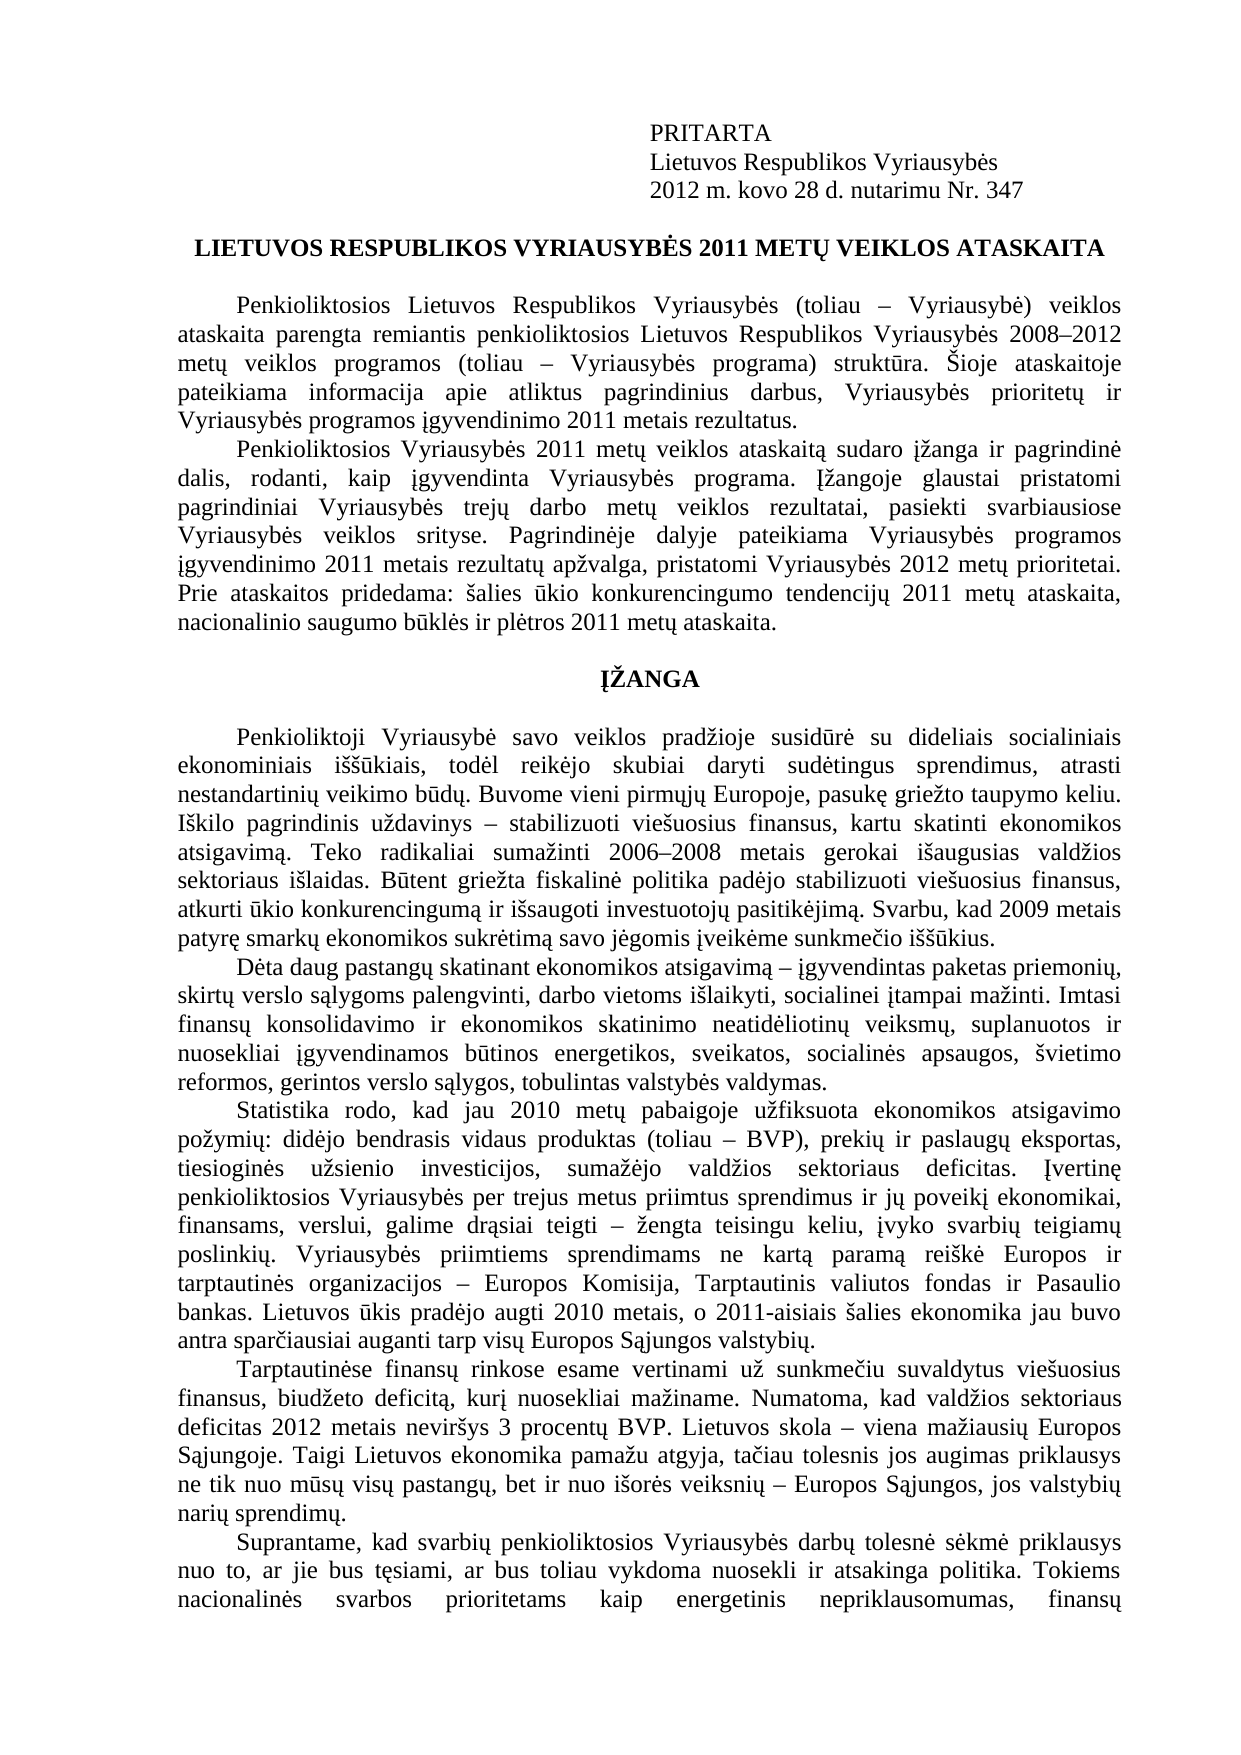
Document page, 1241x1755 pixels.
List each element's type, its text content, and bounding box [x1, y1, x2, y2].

text Tarptautinėse finansų rinkose esame vertinami už sunkmečiu suvaldytus viešuosius finansus, biudžeto deficitą, kurį nuosekliai mažiname. Numatoma, kad valdžios sektoriaus deficitas 2012 metais neviršys 3 procentų BVP. Lietuvos skola – viena mažiausių Europos Sąjungoje. Taigi Lietuvos ekonomika pamažu atgyja, tačiau tolesnis jos augimas priklausys ne tik nuo mūsų visų pastangų, bet ir nuo išorės veiksnių – Europos Sąjungos, jos valstybių narių sprendimų. [177, 1354, 1122, 1527]
text Dėta daug pastangų skatinant ekonomikos atsigavimą – įgyvendintas paketas priemonių, skirtų verslo sąlygoms palengvinti, darbo vietoms išlaikyti, socialinei įtampai mažinti. Imtasi finansų konsolidavimo ir ekonomikos skatinimo neatidėliotinų veiksmų, suplanuotos ir nuosekliai įgyvendinamos būtinos energetikos, sveikatos, socialinės apsaugos, švietimo reformos, gerintos verslo sąlygos, tobulintas valstybės valdymas. [177, 952, 1122, 1096]
text 2012 m. kovo 28 d. nutarimu Nr. 347 [649, 176, 1122, 204]
text PritarTA [649, 118, 1122, 147]
text LIETUVOS RESPUBLIKOS VYRIAUSYBĖS 2011 METŲ VEIKLOS ATASKAITA [177, 233, 1122, 262]
text Suprantame, kad svarbių penkioliktosios Vyriausybės darbų tolesnė sėkmė priklausys nuo to, ar jie bus tęsiami, ar bus toliau vykdoma nuosekli ir atsakinga politika. Tokiems nacionalinės svarbos prioritetams kaip energetinis nepriklausomumas, finansų [177, 1527, 1122, 1613]
text Statistika rodo, kad jau 2010 metų pabaigoje užfiksuota ekonomikos atsigavimo požymių: didėjo bendrasis vidaus produktas (toliau – BVP), prekių ir paslaugų eksportas, tiesioginės užsienio investicijos, sumažėjo valdžios sektoriaus deficitas. Įvertinę penkioliktosios Vyriausybės per trejus metus priimtus sprendimus ir jų poveikį ekonomikai, finansams, verslui, galime drąsiai teigti – žengta teisingu keliu, įvyko svarbių teigiamų poslinkių. Vyriausybės priimtiems sprendimams ne kartą paramą reiškė Europos ir tarptautinės organizacijos – Europos Komisija, Tarptautinis valiutos fondas ir Pasaulio bankas. Lietuvos ūkis pradėjo augti 2010 metais, o 2011-aisiais šalies ekonomika jau buvo antra sparčiausiai auganti tarp visų Europos Sąjungos valstybių. [177, 1096, 1122, 1354]
text Penkioliktoji Vyriausybė savo veiklos pradžioje susidūrė su dideliais socialiniais ekonominiais iššūkiais, todėl reikėjo skubiai daryti sudėtingus sprendimus, atrasti nestandartinių veikimo būdų. Buvome vieni pirmųjų Europoje, pasukę griežto taupymo keliu. Iškilo pagrindinis uždavinys – stabilizuoti viešuosius finansus, kartu skatinti ekonomikos atsigavimą. Teko radikaliai sumažinti 2006–2008 metais gerokai išaugusias valdžios sektoriaus išlaidas. Būtent griežta fiskalinė politika padėjo stabilizuoti viešuosius finansus, atkurti ūkio konkurencingumą ir išsaugoti investuotojų pasitikėjimą. Svarbu, kad 2009 metais patyrę smarkų ekonomikos sukrėtimą savo jėgomis įveikėme sunkmečio iššūkius. [177, 722, 1122, 952]
text Lietuvos Respublikos Vyriausybės [649, 147, 1122, 176]
text Penkioliktosios Lietuvos Respublikos Vyriausybės (toliau – Vyriausybė) veiklos ataskaita parengta remiantis penkioliktosios Lietuvos Respublikos Vyriausybės 2008–2012 metų veiklos programos (toliau – Vyriausybės programa) struktūra. Šioje ataskaitoje pateikiama informacija apie atliktus pagrindinius darbus, Vyriausybės prioritetų ir Vyriausybės programos įgyvendinimo 2011 metais rezultatus. [177, 291, 1122, 434]
text Penkioliktosios Vyriausybės 2011 metų veiklos ataskaitą sudaro įžanga ir pagrindinė dalis, rodanti, kaip įgyvendinta Vyriausybės programa. Įžangoje glaustai pristatomi pagrindiniai Vyriausybės trejų darbo metų veiklos rezultatai, pasiekti svarbiausiose Vyriausybės veiklos srityse. Pagrindinėje dalyje pateikiama Vyriausybės programos įgyvendinimo 2011 metais rezultatų apžvalga, pristatomi Vyriausybės 2012 metų prioritetai. Prie ataskaitos pridedama: šalies ūkio konkurencingumo tendencijų 2011 metų ataskaita, nacionalinio saugumo būklės ir plėtros 2011 metų ataskaita. [177, 434, 1122, 636]
text ĮŽANGA [177, 664, 1122, 693]
